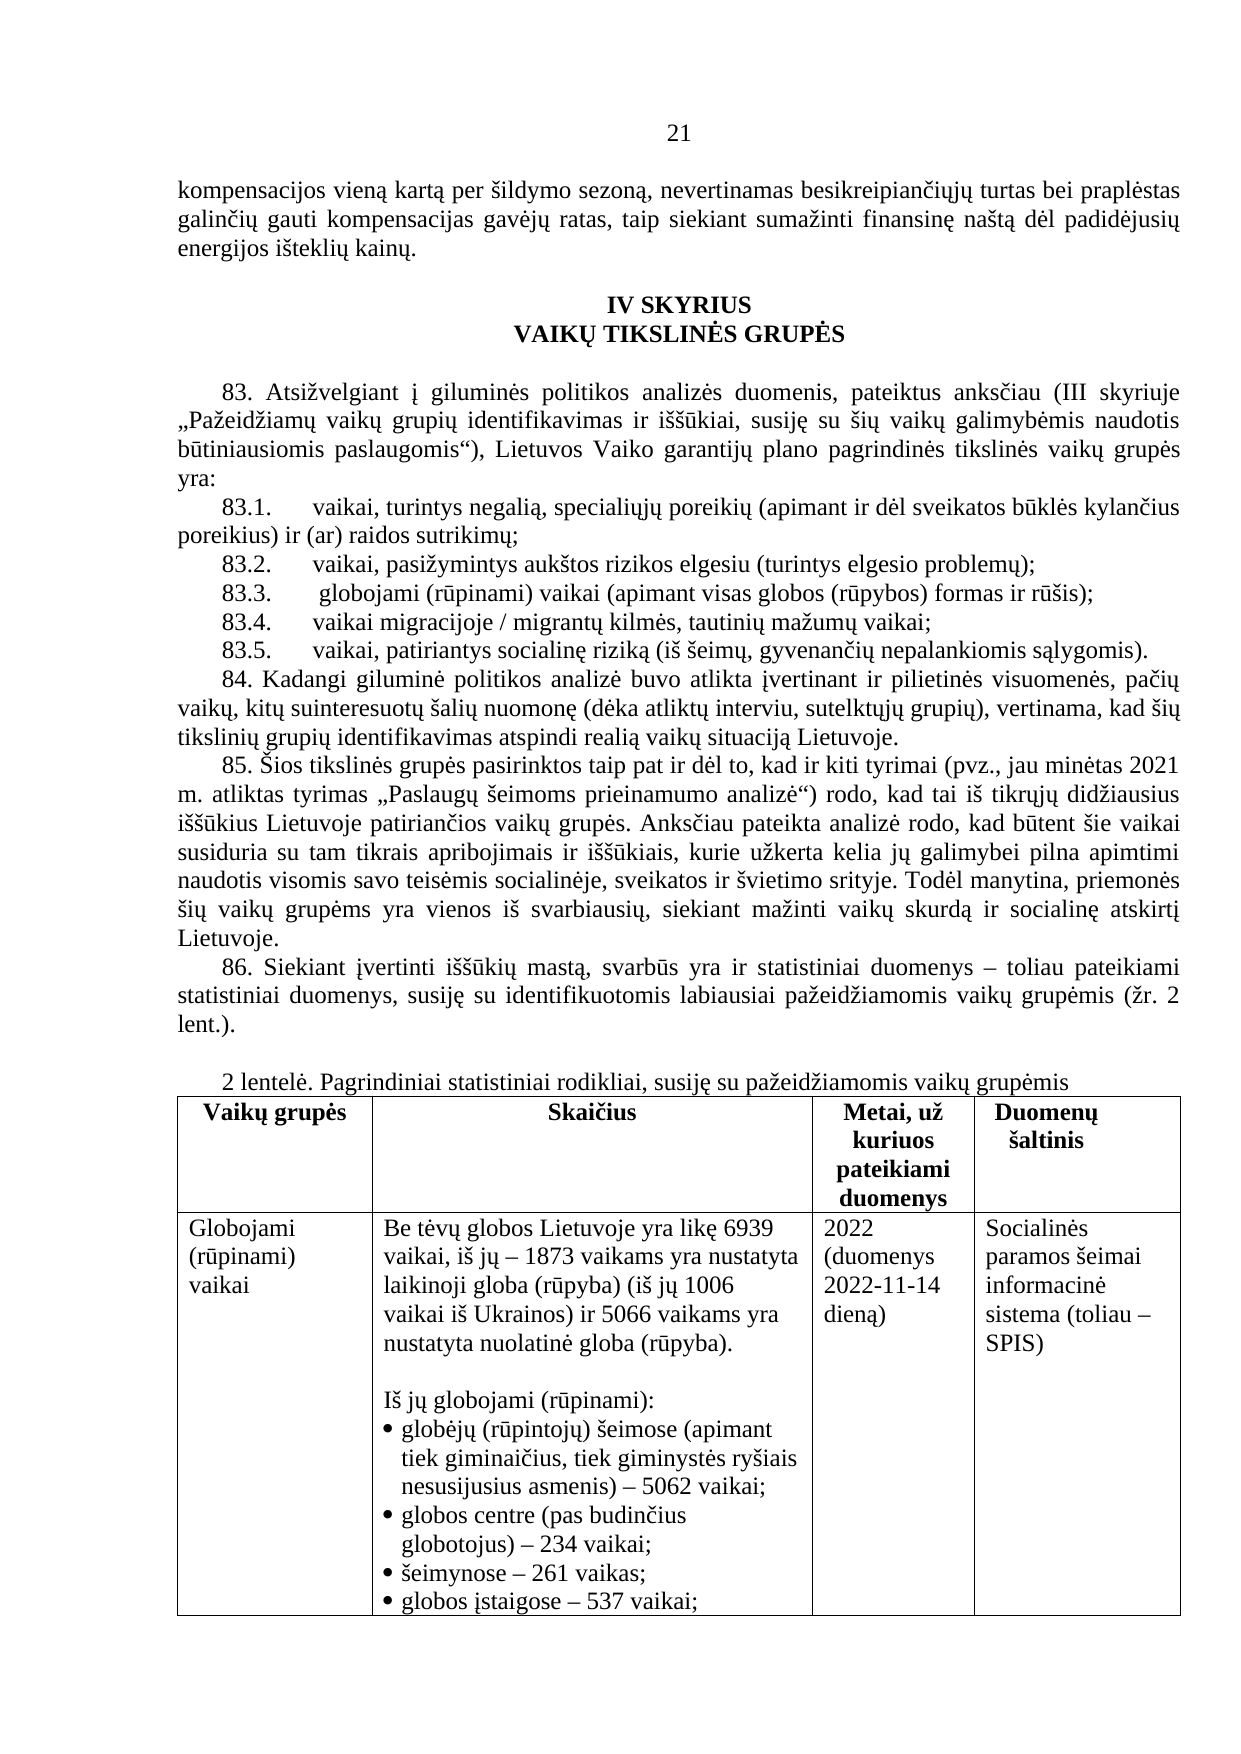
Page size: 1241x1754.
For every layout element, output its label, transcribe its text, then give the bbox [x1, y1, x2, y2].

table_header Vaikų grupės [178, 1097, 372, 1212]
text 83.2. vaikai, pasižymintys aukštos rizikos elgesiu (turintys elgesio problemų); [177, 549, 1181, 578]
table_cell 2022 (duomenys 2022-11-14 dieną) [813, 1213, 974, 1615]
text IV SKYRIUS [177, 291, 1181, 319]
table_header Duomenų šaltinis [975, 1097, 1180, 1212]
text 83.5. vaikai, patiriantys socialinę riziką (iš šeimų, gyvenančių nepalankiomis sąlygomis). [177, 636, 1181, 664]
text VAIKŲ TIKSLINĖS GRUPĖS [177, 319, 1181, 348]
text 86. Siekiant įvertinti iššūkių mastą, svarbūs yra ir statistiniai duomenys – toliau pateikiami statistiniai duomenys, susiję su identifikuotomis labiausiai pažeidžiamomis vaikų grupėmis (žr. 2 lent.). [177, 952, 1181, 1038]
text 84. Kadangi giluminė politikos analizė buvo atlikta įvertinant ir pilietinės visuomenės, pačių vaikų, kitų suinteresuotų šalių nuomonę (dėka atliktų interviu, sutelktųjų grupių), vertinama, kad šių tikslinių grupių identifikavimas atspindi realią vaikų situaciją Lietuvoje. [177, 664, 1181, 751]
text 83. Atsižvelgiant į giluminės politikos analizės duomenis, pateiktus anksčiau (III skyriuje „Pažeidžiamų vaikų grupių identifikavimas ir iššūkiai, susiję su šių vaikų galimybėmis naudotis būtiniausiomis paslaugomis“), Lietuvos Vaiko garantijų plano pagrindinės tikslinės vaikų grupės yra: [177, 377, 1181, 492]
table_header Metai, už kuriuos pateikiami duomenys [813, 1097, 974, 1212]
text kompensacijos vieną kartą per šildymo sezoną, nevertinamas besikreipiančiųjų turtas bei praplėstas galinčių gauti kompensacijas gavėjų ratas, taip siekiant sumažinti finansinę naštą dėl padidėjusių energijos išteklių kainų. [177, 176, 1181, 262]
text 2 lentelė. Pagrindiniai statistiniai rodikliai, susiję su pažeidžiamomis vaikų grupėmis [177, 1067, 1181, 1096]
table_cell Globojami (rūpinami) vaikai [178, 1213, 372, 1615]
table_header Skaičius [373, 1097, 812, 1212]
text 85. Šios tikslinės grupės pasirinktos taip pat ir dėl to, kad ir kiti tyrimai (pvz., jau minėtas 2021 m. atliktas tyrimas „Paslaugų šeimoms prieinamumo analizė“) rodo, kad tai iš tikrųjų didžiausius iššūkius Lietuvoje patiriančios vaikų grupės. Anksčiau pateikta analizė rodo, kad būtent šie vaikai susiduria su tam tikrais apribojimais ir iššūkiais, kurie užkerta kelia jų galimybei pilna apimtimi naudotis visomis savo teisėmis socialinėje, sveikatos ir švietimo srityje. Todėl manytina, priemonės šių vaikų grupėms yra vienos iš svarbiausių, siekiant mažinti vaikų skurdą ir socialinę atskirtį Lietuvoje. [177, 751, 1181, 952]
table_cell Be tėvų globos Lietuvoje yra likę 6939 vaikai, iš jų – 1873 vaikams yra nustatyta laikinoji globa (rūpyba) (iš jų 1006 vaikai iš Ukrainos) ir 5066 vaikams yra nustatyta nuolatinė globa (rūpyba). Iš jų globojami (rūpinami):  globėjų (rūpintojų) šeimose (apimant tiek giminaičius, tiek giminystės ryšiais nesusijusius asmenis) – 5062 vaikai;  globos centre (pas budinčius globotojus) – 234 vaikai;  šeimynose – 261 vaikas;  globos įstaigose – 537 vaikai; [373, 1213, 812, 1615]
text 83.1. vaikai, turintys negalią, specialiųjų poreikių (apimant ir dėl sveikatos būklės kylančius poreikius) ir (ar) raidos sutrikimų; [177, 492, 1181, 549]
text 83.4. vaikai migracijoje / migrantų kilmės, tautinių mažumų vaikai; [177, 607, 1181, 636]
table_cell Socialinės paramos šeimai informacinė sistema (toliau – SPIS) [975, 1213, 1180, 1615]
text 83.3. globojami (rūpinami) vaikai (apimant visas globos (rūpybos) formas ir rūšis); [177, 578, 1181, 607]
